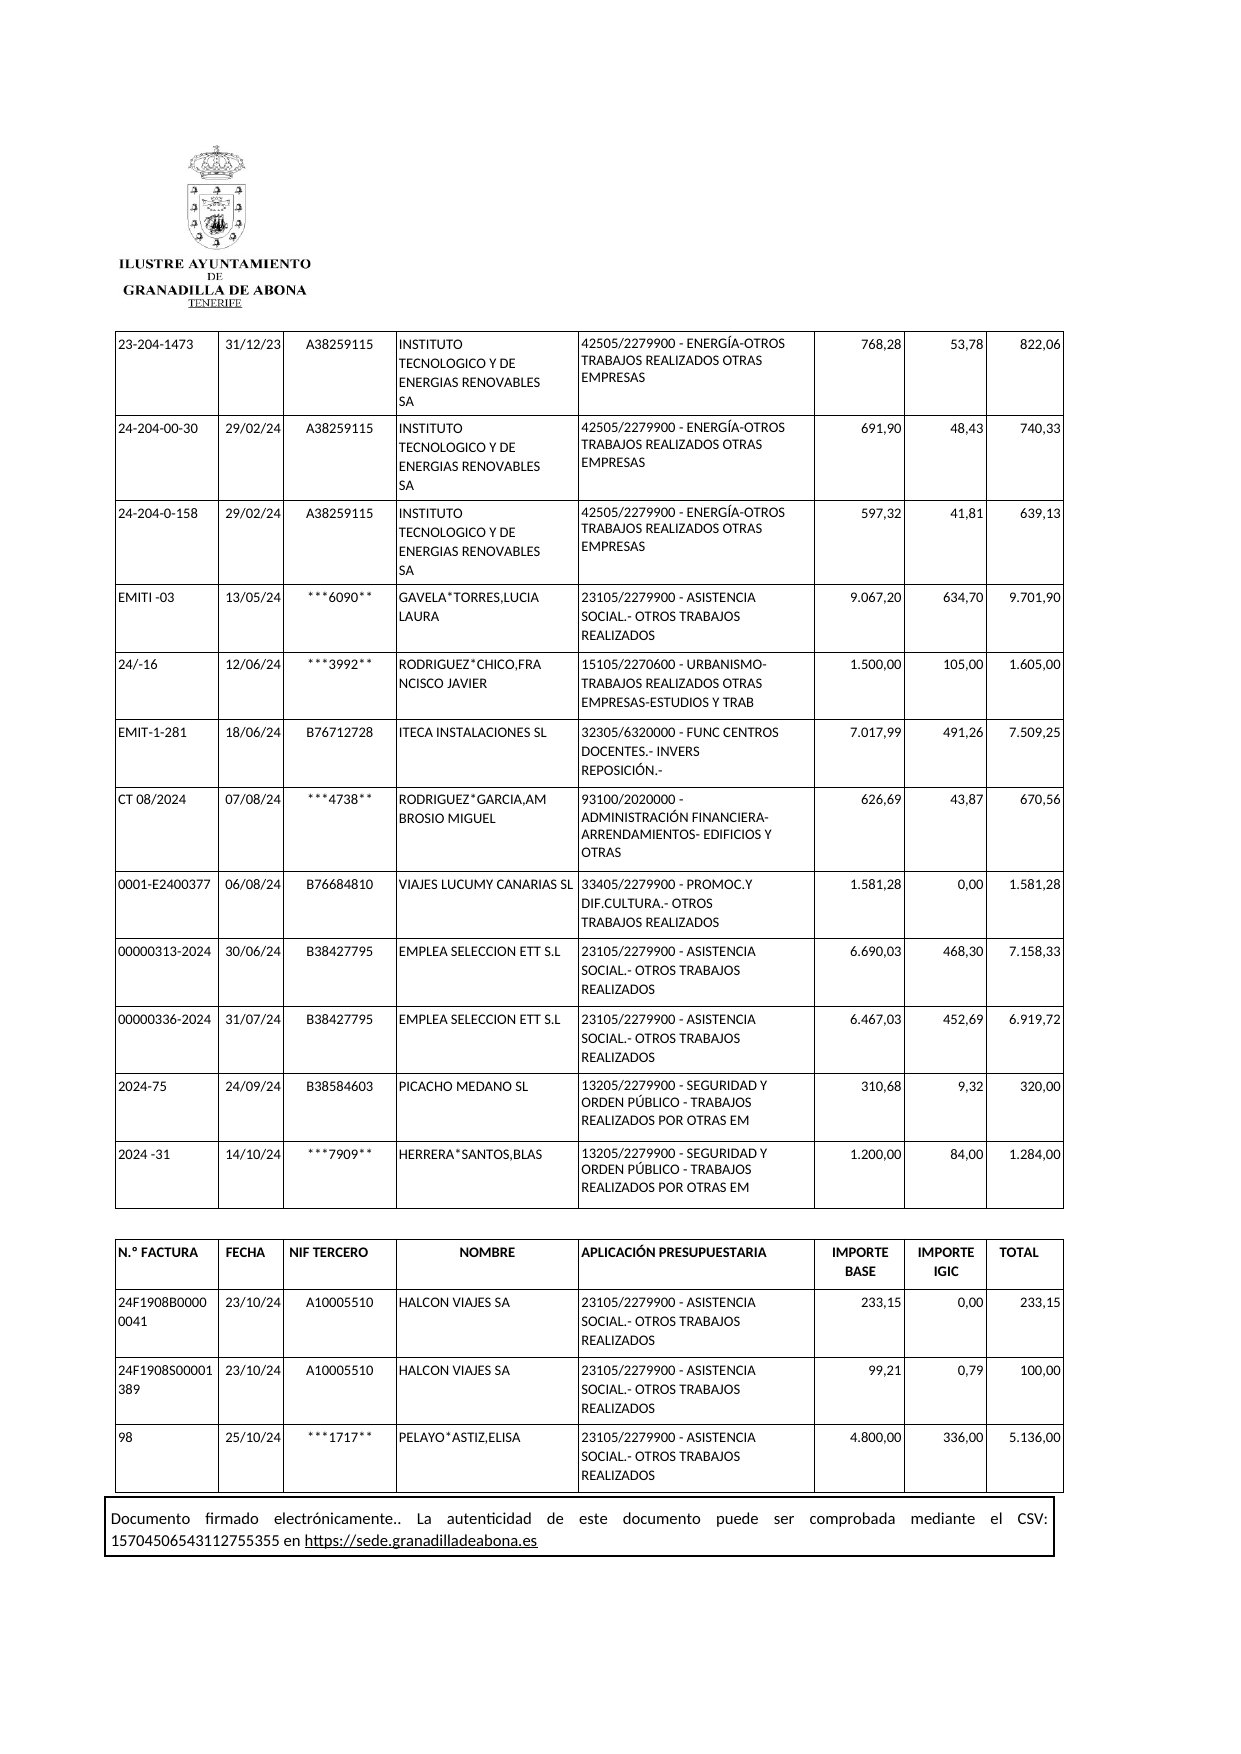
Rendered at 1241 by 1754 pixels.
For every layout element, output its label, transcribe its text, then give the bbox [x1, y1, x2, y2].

table_cell B76712728 [284, 720, 396, 786]
table_cell 310,68 [815, 1074, 904, 1141]
table_cell 0,79 [905, 1358, 986, 1424]
table_cell 29/02/24 [219, 416, 283, 499]
table_cell 468,30 [905, 939, 986, 1006]
table_cell 597,32 [815, 501, 904, 584]
table_cell 5.136,00 [987, 1425, 1063, 1492]
table_header IMPORTE BASE [815, 1240, 904, 1289]
table_cell 30/06/24 [219, 939, 283, 1006]
table_cell A38259115 [284, 501, 396, 584]
table_cell 9.067,20 [815, 585, 904, 651]
table_cell 31/07/24 [219, 1007, 283, 1073]
table_cell EMPLEA SELECCION ETT S.L [397, 939, 578, 1006]
table_header TOTAL [987, 1240, 1063, 1289]
table_cell EMITI -03 [116, 585, 218, 651]
table_cell 00000313-2024 [116, 939, 218, 1006]
table_header FECHA [219, 1240, 283, 1289]
table_cell 9,32 [905, 1074, 986, 1141]
table_cell 24-204-0-158 [116, 501, 218, 584]
table_cell RODRIGUEZ*GARCIA,AM BROSIO MIGUEL [397, 788, 578, 871]
table_cell INSTITUTO TECNOLOGICO Y DE ENERGIAS RENOVABLES SA [397, 332, 578, 415]
table_cell 23/10/24 [219, 1358, 283, 1424]
table_cell 15105/2270600 - URBANISMO- TRABAJOS REALIZADOS OTRAS EMPRESAS-ESTUDIOS Y TRAB [579, 653, 814, 719]
table_cell 23-204-1473 [116, 332, 218, 415]
table_cell PELAYO*ASTIZ,ELISA [397, 1425, 578, 1492]
table_cell 2024 -31 [116, 1142, 218, 1208]
table_cell 32305/6320000 - FUNC CENTROS DOCENTES.- INVERS REPOSICIÓN.- [579, 720, 814, 786]
table_cell 12/06/24 [219, 653, 283, 719]
table_cell 13/05/24 [219, 585, 283, 651]
table_cell 2024-75 [116, 1074, 218, 1141]
table_header N.º FACTURA [116, 1240, 218, 1289]
table_cell GAVELA*TORRES,LUCIA LAURA [397, 585, 578, 651]
table_cell 23105/2279900 - ASISTENCIA SOCIAL.- OTROS TRABAJOS REALIZADOS [579, 1425, 814, 1492]
table_cell 691,90 [815, 416, 904, 499]
table_cell 29/02/24 [219, 501, 283, 584]
table_cell VIAJES LUCUMY CANARIAS SL [397, 872, 578, 938]
table_cell 06/08/24 [219, 872, 283, 938]
table_cell 25/10/24 [219, 1425, 283, 1492]
table_cell 6.467,03 [815, 1007, 904, 1073]
table_cell INSTITUTO TECNOLOGICO Y DE ENERGIAS RENOVABLES SA [397, 416, 578, 499]
table_cell 452,69 [905, 1007, 986, 1073]
table_cell 634,70 [905, 585, 986, 651]
table_cell A10005510 [284, 1358, 396, 1424]
table_cell 7.158,33 [987, 939, 1063, 1006]
table_cell ***3992** [284, 653, 396, 719]
table_cell 233,15 [987, 1290, 1063, 1357]
table_cell 233,15 [815, 1290, 904, 1357]
table_cell 24F1908B0000 0041 [116, 1290, 218, 1357]
table_cell 6.919,72 [987, 1007, 1063, 1073]
table_cell 100,00 [987, 1358, 1063, 1424]
table_cell 1.581,28 [987, 872, 1063, 938]
table_cell 6.690,03 [815, 939, 904, 1006]
table_cell 23105/2279900 - ASISTENCIA SOCIAL.- OTROS TRABAJOS REALIZADOS [579, 1007, 814, 1073]
table_cell 740,33 [987, 416, 1063, 499]
table_cell A38259115 [284, 416, 396, 499]
table_cell 7.017,99 [815, 720, 904, 786]
table_header APLICACIÓN PRESUPUESTARIA [579, 1240, 814, 1289]
table_cell 41,81 [905, 501, 986, 584]
table_cell 43,87 [905, 788, 986, 871]
table_cell 768,28 [815, 332, 904, 415]
table_cell 18/06/24 [219, 720, 283, 786]
table_cell ***6090** [284, 585, 396, 651]
table_cell 98 [116, 1425, 218, 1492]
table_cell 670,56 [987, 788, 1063, 871]
table_cell ***4738** [284, 788, 396, 871]
table_cell 9.701,90 [987, 585, 1063, 651]
table_cell A38259115 [284, 332, 396, 415]
table_cell 42505/2279900 - ENERGÍA-OTROS TRABAJOS REALIZADOS OTRAS EMPRESAS [579, 501, 814, 584]
table_cell 1.200,00 [815, 1142, 904, 1208]
table_cell 23/10/24 [219, 1290, 283, 1357]
table_cell 0001-E2400377 [116, 872, 218, 938]
table_cell 336,00 [905, 1425, 986, 1492]
table_cell 0,00 [905, 1290, 986, 1357]
table_cell 1.605,00 [987, 653, 1063, 719]
table_cell B38427795 [284, 1007, 396, 1073]
table_cell A10005510 [284, 1290, 396, 1357]
table_cell 31/12/23 [219, 332, 283, 415]
table_cell HALCON VIAJES SA [397, 1290, 578, 1357]
table_cell 00000336-2024 [116, 1007, 218, 1073]
table_cell 105,00 [905, 653, 986, 719]
table_header NOMBRE [397, 1240, 578, 1289]
table_cell 7.509,25 [987, 720, 1063, 786]
table_cell 1.500,00 [815, 653, 904, 719]
table_cell 1.581,28 [815, 872, 904, 938]
table_cell 23105/2279900 - ASISTENCIA SOCIAL.- OTROS TRABAJOS REALIZADOS [579, 939, 814, 1006]
table_cell 13205/2279900 - SEGURIDAD Y ORDEN PÚBLICO - TRABAJOS REALIZADOS POR OTRAS EM [579, 1074, 814, 1141]
table_cell 24-204-00-30 [116, 416, 218, 499]
table_cell 24/-16 [116, 653, 218, 719]
table_cell 53,78 [905, 332, 986, 415]
table_cell 320,00 [987, 1074, 1063, 1141]
table_cell 13205/2279900 - SEGURIDAD Y ORDEN PÚBLICO - TRABAJOS REALIZADOS POR OTRAS EM [579, 1142, 814, 1208]
table_cell 42505/2279900 - ENERGÍA-OTROS TRABAJOS REALIZADOS OTRAS EMPRESAS [579, 332, 814, 415]
table_cell 639,13 [987, 501, 1063, 584]
table_cell 23105/2279900 - ASISTENCIA SOCIAL.- OTROS TRABAJOS REALIZADOS [579, 585, 814, 651]
table_header IMPORTE IGIC [905, 1240, 986, 1289]
table_cell ***7909** [284, 1142, 396, 1208]
table_cell EMIT-1-281 [116, 720, 218, 786]
table_cell 24F1908S00001 389 [116, 1358, 218, 1424]
table_cell ***1717** [284, 1425, 396, 1492]
table_cell B38584603 [284, 1074, 396, 1141]
table_cell 14/10/24 [219, 1142, 283, 1208]
table_cell 07/08/24 [219, 788, 283, 871]
table_cell 24/09/24 [219, 1074, 283, 1141]
table_cell 48,43 [905, 416, 986, 499]
table_cell HALCON VIAJES SA [397, 1358, 578, 1424]
table_cell 84,00 [905, 1142, 986, 1208]
table_cell 99,21 [815, 1358, 904, 1424]
table_cell B76684810 [284, 872, 396, 938]
table_cell 42505/2279900 - ENERGÍA-OTROS TRABAJOS REALIZADOS OTRAS EMPRESAS [579, 416, 814, 499]
table_cell INSTITUTO TECNOLOGICO Y DE ENERGIAS RENOVABLES SA [397, 501, 578, 584]
table_cell 1.284,00 [987, 1142, 1063, 1208]
table_cell 822,06 [987, 332, 1063, 415]
table_cell ITECA INSTALACIONES SL [397, 720, 578, 786]
table_cell EMPLEA SELECCION ETT S.L [397, 1007, 578, 1073]
table_cell PICACHO MEDANO SL [397, 1074, 578, 1141]
table_cell 0,00 [905, 872, 986, 938]
table_cell RODRIGUEZ*CHICO,FRA NCISCO JAVIER [397, 653, 578, 719]
table_cell 23105/2279900 - ASISTENCIA SOCIAL.- OTROS TRABAJOS REALIZADOS [579, 1358, 814, 1424]
table_cell 491,26 [905, 720, 986, 786]
table_cell 33405/2279900 - PROMOC.Y DIF.CULTURA.- OTROS TRABAJOS REALIZADOS [579, 872, 814, 938]
table_header NIF TERCERO [284, 1240, 396, 1289]
table_cell 626,69 [815, 788, 904, 871]
table_cell B38427795 [284, 939, 396, 1006]
table_cell CT 08/2024 [116, 788, 218, 871]
table_cell 4.800,00 [815, 1425, 904, 1492]
table_cell 23105/2279900 - ASISTENCIA SOCIAL.- OTROS TRABAJOS REALIZADOS [579, 1290, 814, 1357]
table_cell HERRERA*SANTOS,BLAS [397, 1142, 578, 1208]
table_cell 93100/2020000 - ADMINISTRACIÓN FINANCIERA- ARRENDAMIENTOS- EDIFICIOS Y OTRAS [579, 788, 814, 871]
